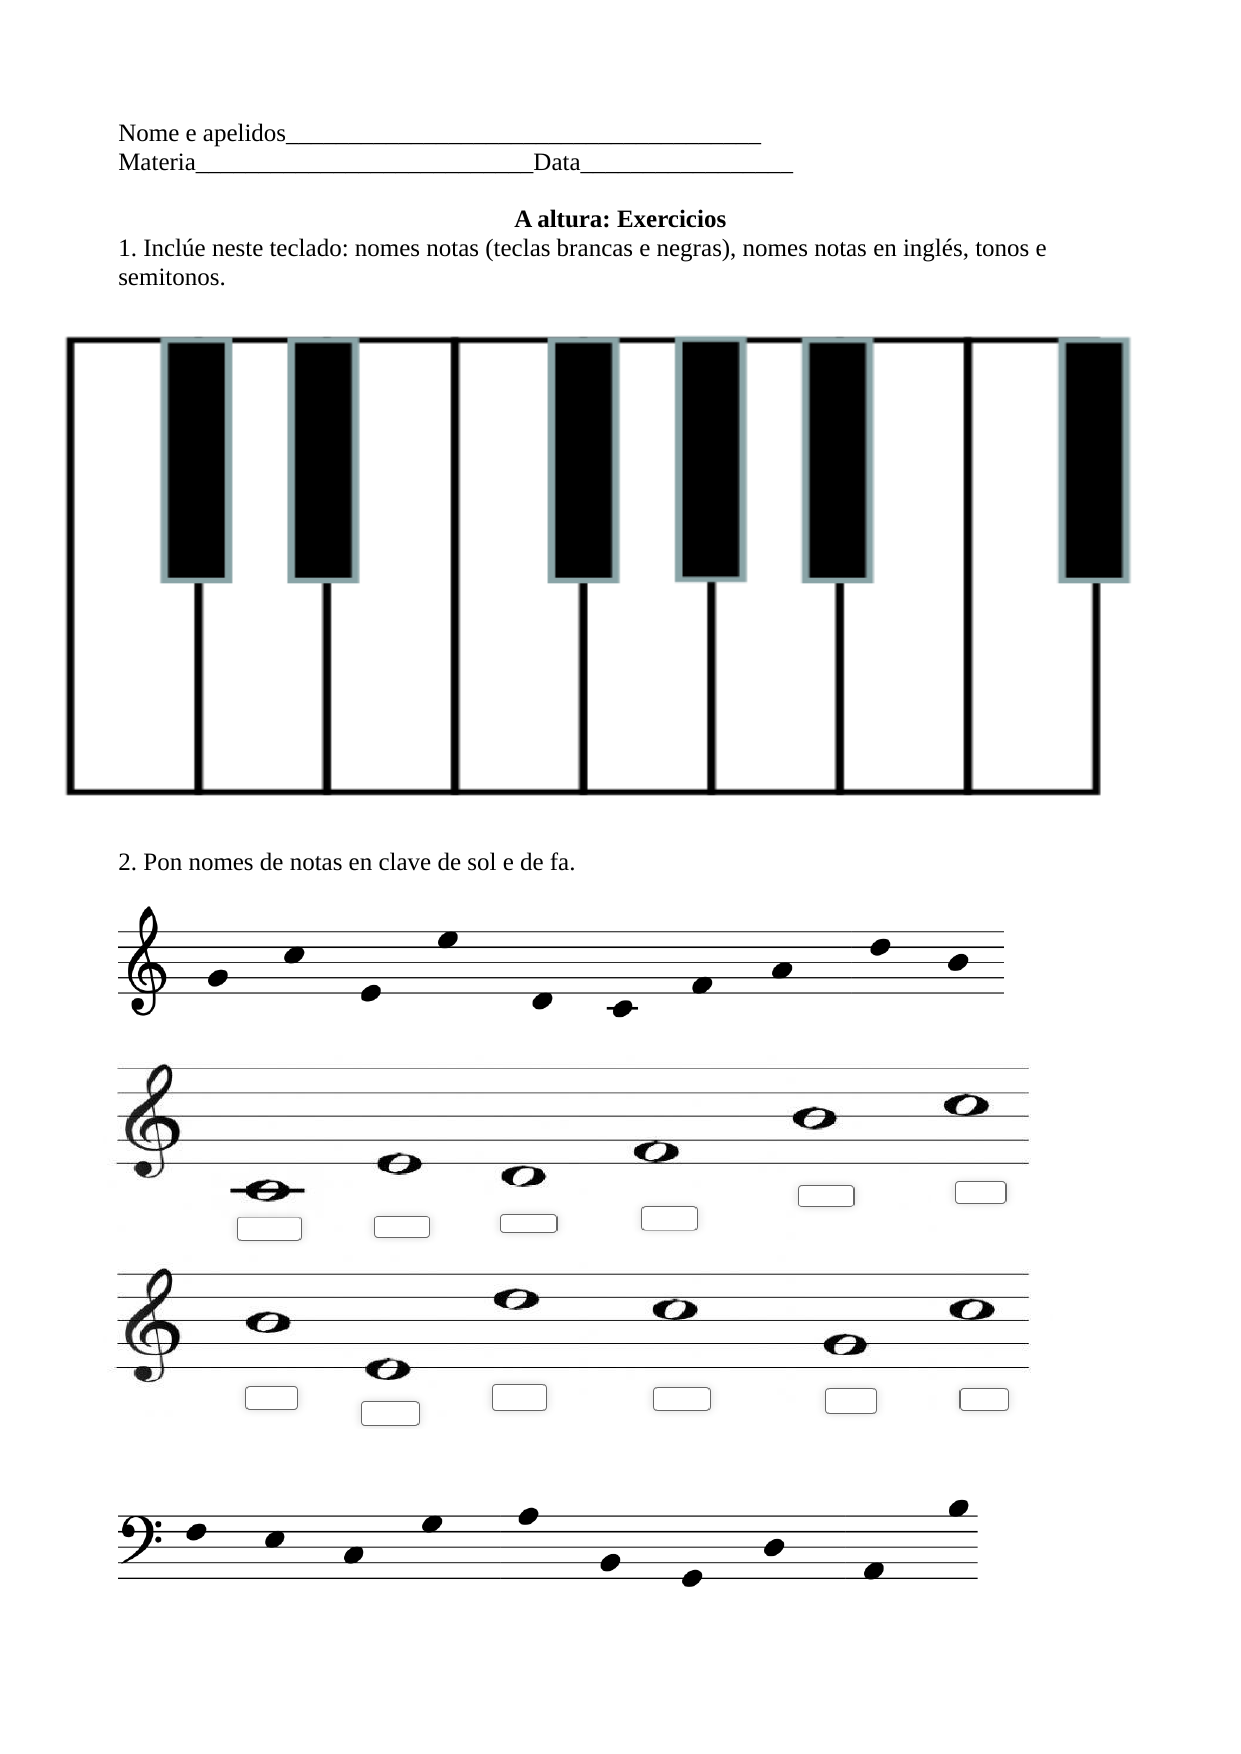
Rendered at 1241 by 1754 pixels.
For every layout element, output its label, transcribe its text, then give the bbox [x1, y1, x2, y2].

text Nome e apelidos______________________________________ [118, 118, 1122, 147]
picture [118, 1486, 978, 1589]
text 2. Pon nomes de notas en clave de sol e de fa. [118, 847, 1122, 876]
text A altura: Exercicios [118, 204, 1122, 233]
text 1. Inclúe neste teclado: nomes notas (teclas brancas e negras), nomes notas en inglés, tonos e semitonos. [118, 233, 1122, 291]
text Materia___________________________Data_________________ [118, 147, 1122, 176]
picture [102, 1045, 1053, 1429]
picture [39, 323, 1156, 819]
picture [118, 904, 1004, 1023]
